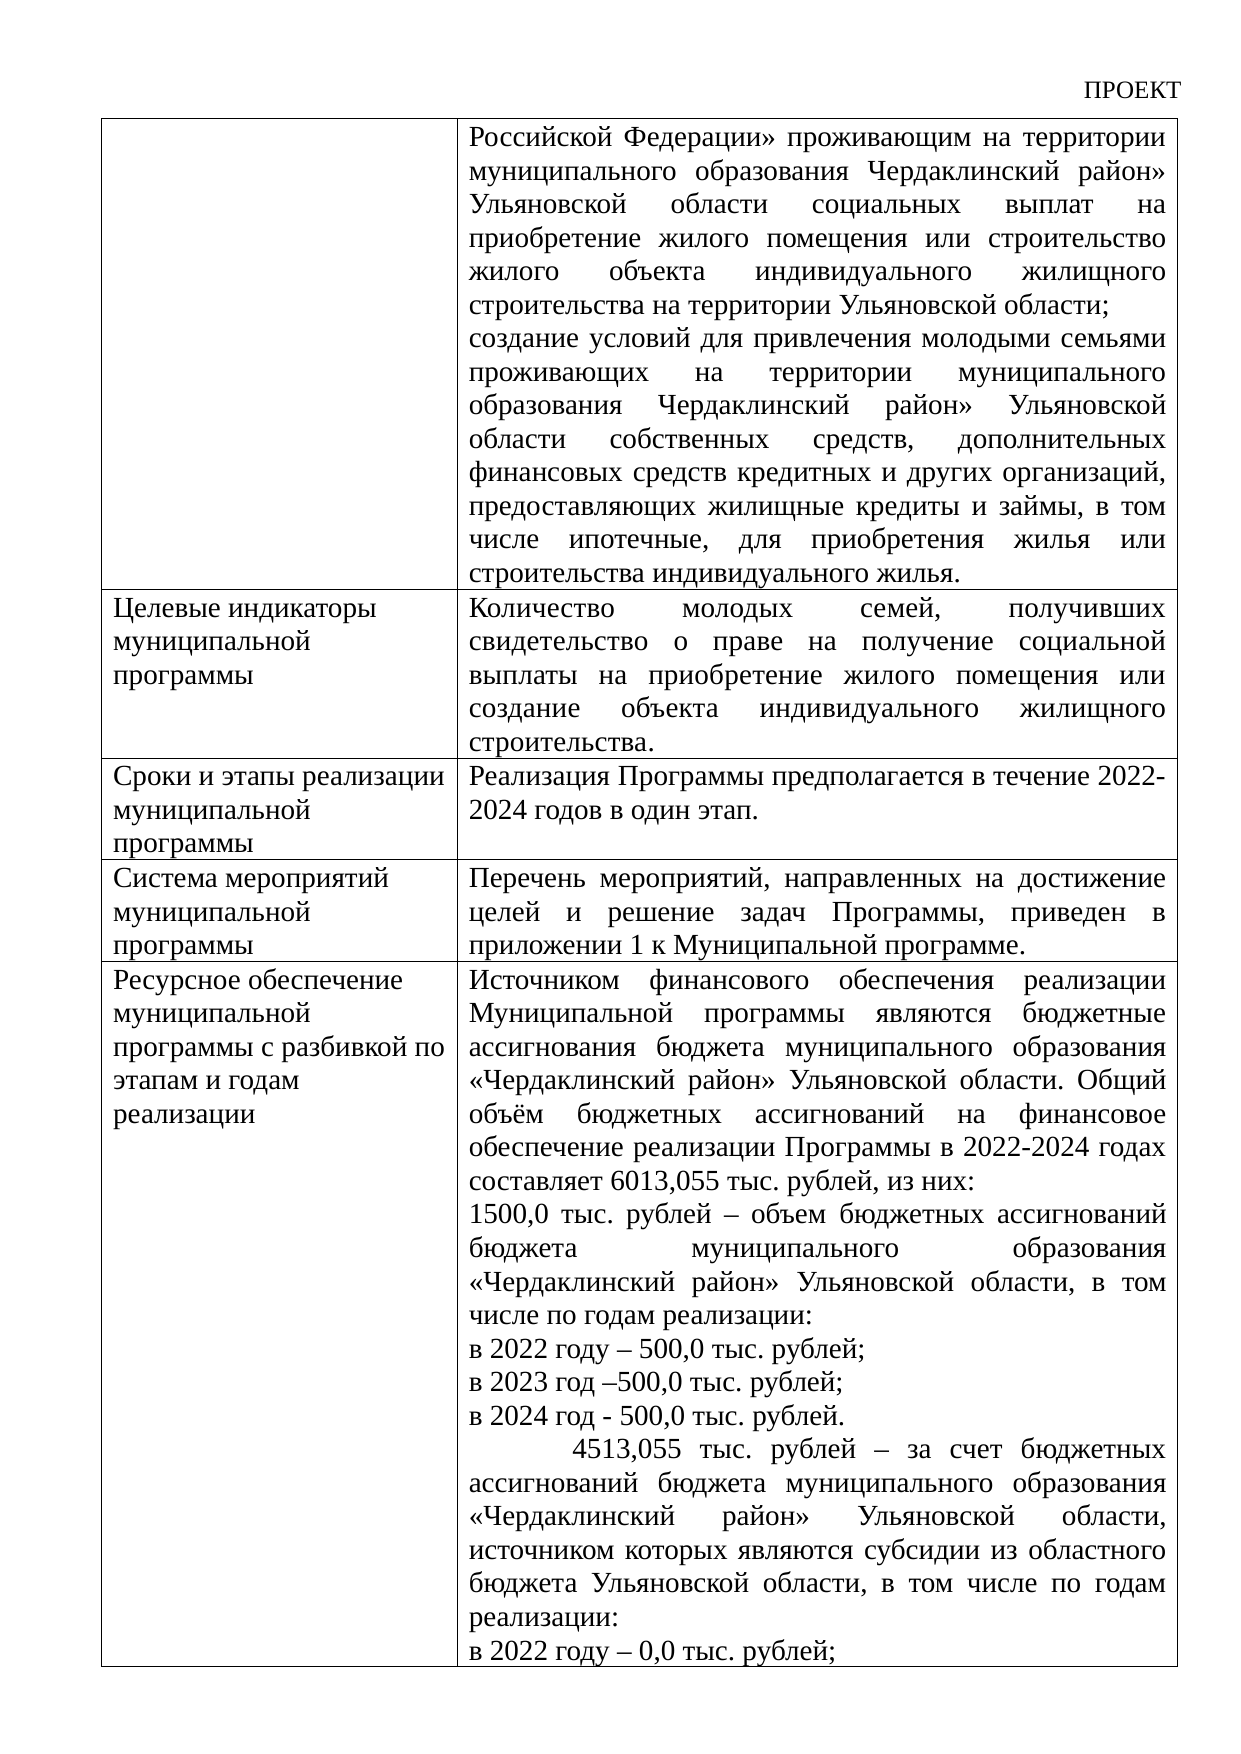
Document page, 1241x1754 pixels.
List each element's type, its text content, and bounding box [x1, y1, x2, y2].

table_cell Реализация Программы предполагается в течение 2022-2024 годов в один этап. [458, 759, 1177, 859]
table_cell Количество молодых семей, получивших свидетельство о праве на получение социальной выплаты на приобретение жилого помещения или создание объекта индивидуального жилищного строительства. [458, 590, 1177, 757]
table_cell Целевые индикаторы муниципальной программы [102, 590, 457, 757]
table_cell Российской Федерации» проживающим на территории муниципального образования Чердаклинский район» Ульяновской области социальных выплат на приобретение жилого помещения или строительство жилого объекта индивидуального жилищного строительства на территории Ульяновской области; создание условий для привлечения молодыми семьями проживающих на территории муниципального образования Чердаклинский район» Ульяновской области собственных средств, дополнительных финансовых средств кредитных и других организаций, предоставляющих жилищные кредиты и займы, в том числе ипотечные, для приобретения жилья или строительства индивидуального жилья. [458, 119, 1177, 589]
table_cell Система мероприятий муниципальной программы [102, 860, 457, 961]
table_cell Источником финансового обеспечения реализации Муниципальной программы являются бюджетные ассигнования бюджета муниципального образования «Чердаклинский район» Ульяновской области. Общий объём бюджетных ассигнований на финансовое обеспечение реализации Программы в 2022-2024 годах составляет 6013,055 тыс. рублей, из них: 1500,0 тыс. рублей – объем бюджетных ассигнований бюджета муниципального образования «Чердаклинский район» Ульяновской области, в том числе по годам реализации: в 2022 году – 500,0 тыс. рублей; в 2023 год –500,0 тыс. рублей; в 2024 год - 500,0 тыс. рублей. 4513,055 тыс. рублей – за счет бюджетных ассигнований бюджета муниципального образования «Чердаклинский район» Ульяновской области, источником которых являются субсидии из областного бюджета Ульяновской области, в том числе по годам реализации: в 2022 году – 0,0 тыс. рублей; [458, 962, 1177, 1666]
table_cell [102, 119, 457, 589]
table_cell Ресурсное обеспечение муниципальной программы с разбивкой по этапам и годам реализации [102, 962, 457, 1666]
table_cell Сроки и этапы реализации муниципальной программы [102, 759, 457, 859]
table_cell Перечень мероприятий, направленных на достижение целей и решение задач Программы, приведен в приложении 1 к Муниципальной программе. [458, 860, 1177, 961]
